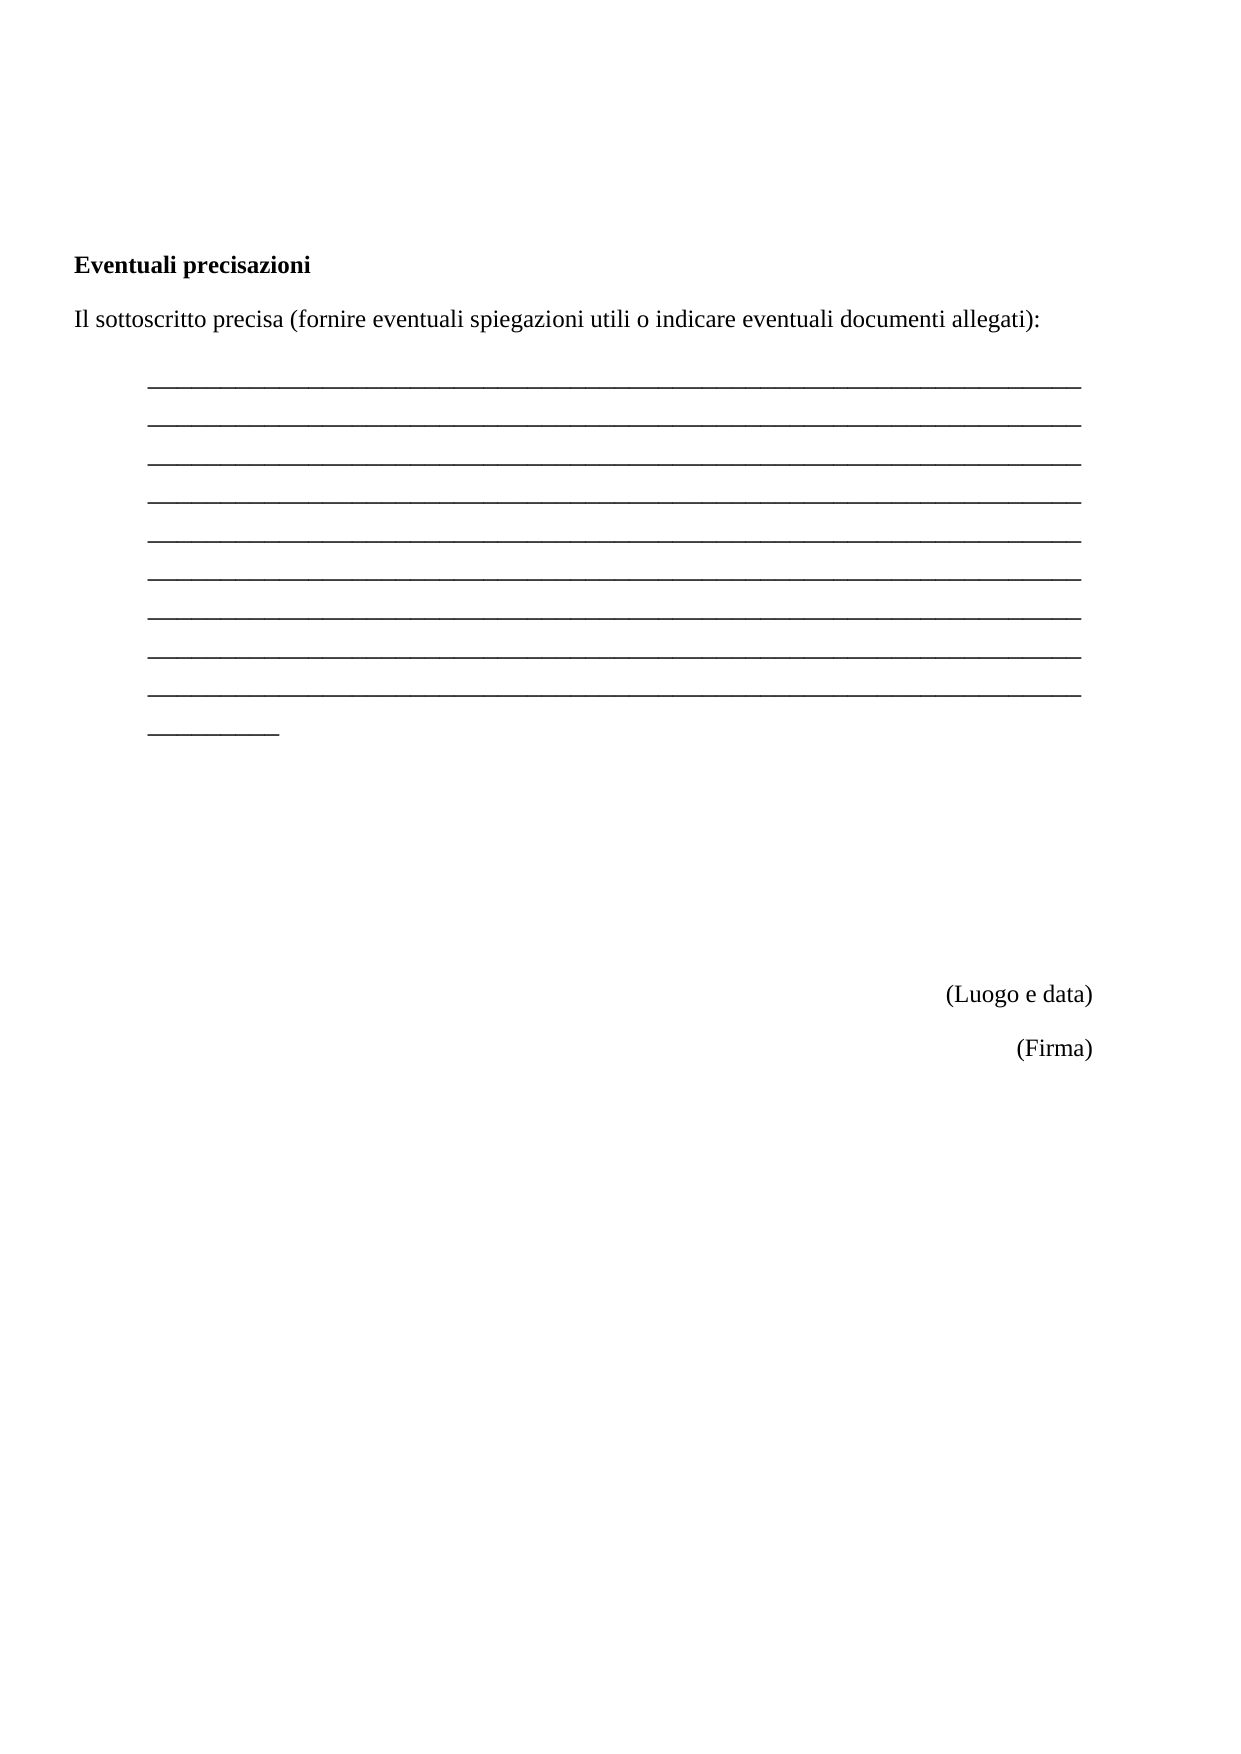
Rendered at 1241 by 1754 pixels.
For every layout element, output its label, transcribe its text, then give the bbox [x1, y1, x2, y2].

text Eventuali precisazioni [74, 250, 1093, 279]
text Il sottoscritto precisa (fornire eventuali spiegazioni utili o indicare eventuali documenti allegati): [74, 304, 1093, 333]
text (Firma) [74, 1033, 1093, 1062]
text (Luogo e data) [74, 979, 1093, 1008]
text _________________________________________________________________________________________________________________________________________________________________________________________________________________________________________________________________________________________________________________________________________________________________________________________________________________________________________________________________________________________________________________________________________________________________________________________________________ [148, 358, 1093, 738]
